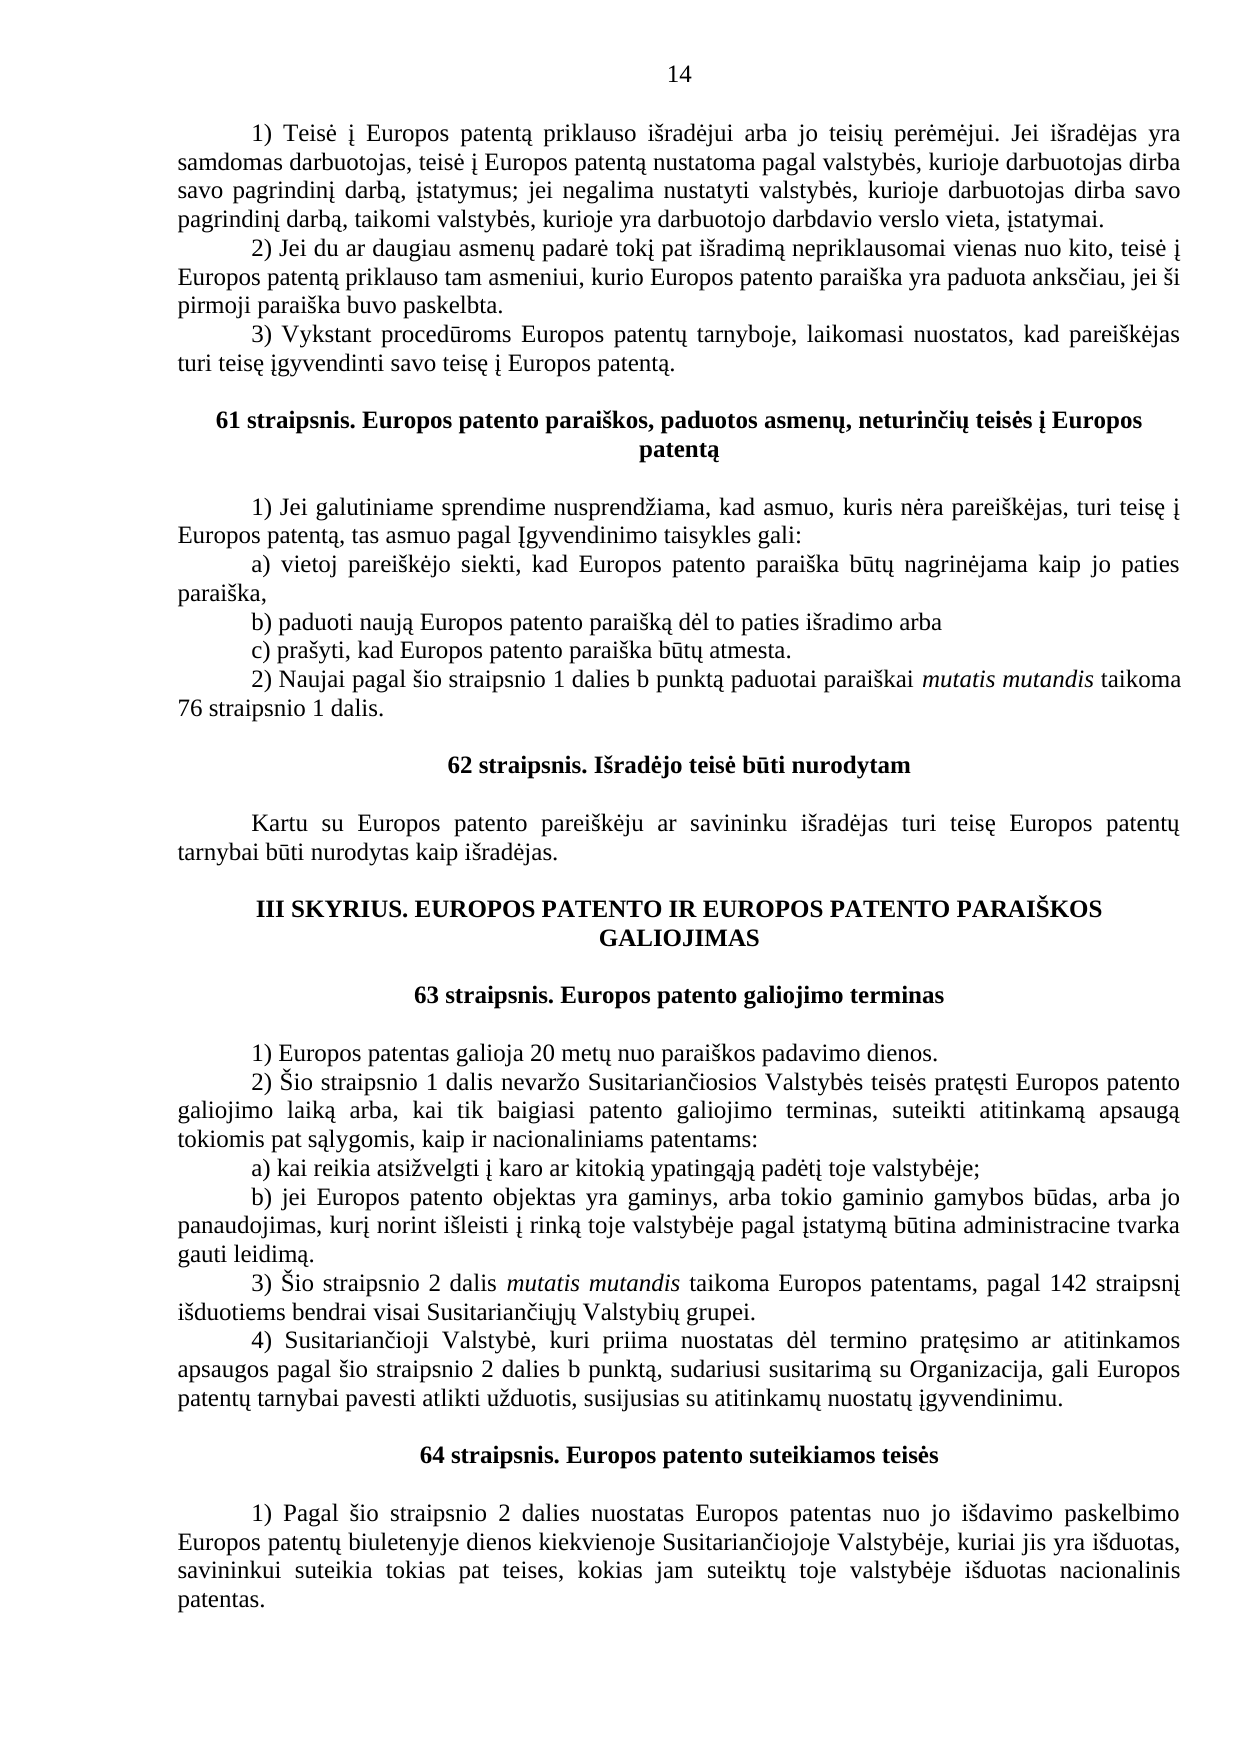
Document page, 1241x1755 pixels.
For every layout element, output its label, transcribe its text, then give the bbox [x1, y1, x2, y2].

text b) jei Europos patento objektas yra gaminys, arba tokio gaminio gamybos būdas, arba jo panaudojimas, kurį norint išleisti į rinką toje valstybėje pagal įstatymą būtina administracine tvarka gauti leidimą. [177, 1182, 1181, 1268]
text III skyrius. Europos patento ir Europos patento paraiškos galiojimas [177, 894, 1181, 952]
text 2) Jei du ar daugiau asmenų padarė tokį pat išradimą nepriklausomai vienas nuo kito, teisė į Europos patentą priklauso tam asmeniui, kurio Europos patento paraiška yra paduota anksčiau, jei ši pirmoji paraiška buvo paskelbta. [177, 233, 1181, 319]
text 1) Europos patentas galioja 20 metų nuo paraiškos padavimo dienos. [177, 1038, 1181, 1067]
text c) prašyti, kad Europos patento paraiška būtų atmesta. [177, 636, 1181, 664]
text 64 straipsnis. Europos patento suteikiamos teisės [177, 1441, 1181, 1469]
text 1) Jei galutiniame sprendime nusprendžiama, kad asmuo, kuris nėra pareiškėjas, turi teisę į Europos patentą, tas asmuo pagal Įgyvendinimo taisykles gali: [177, 492, 1181, 549]
text b) paduoti naują Europos patento paraišką dėl to paties išradimo arba [177, 607, 1181, 636]
text 3) Vykstant procedūroms Europos patentų tarnyboje, laikomasi nuostatos, kad pareiškėjas turi teisę įgyvendinti savo teisę į Europos patentą. [177, 319, 1181, 377]
text 63 straipsnis. Europos patento galiojimo terminas [177, 981, 1181, 1009]
text 4) Susitariančioji Valstybė, kuri priima nuostatas dėl termino pratęsimo ar atitinkamos apsaugos pagal šio straipsnio 2 dalies b punktą, sudariusi susitarimą su Organizacija, gali Europos patentų tarnybai pavesti atlikti užduotis, susijusias su atitinkamų nuostatų įgyvendinimu. [177, 1326, 1181, 1412]
text a) vietoj pareiškėjo siekti, kad Europos patento paraiška būtų nagrinėjama kaip jo paties paraiška, [177, 549, 1181, 607]
text 1) Teisė į Europos patentą priklauso išradėjui arba jo teisių perėmėjui. Jei išradėjas yra samdomas darbuotojas, teisė į Europos patentą nustatoma pagal valstybės, kurioje darbuotojas dirba savo pagrindinį darbą, įstatymus; jei negalima nustatyti valstybės, kurioje darbuotojas dirba savo pagrindinį darbą, taikomi valstybės, kurioje yra darbuotojo darbdavio verslo vieta, įstatymai. [177, 118, 1181, 233]
text 1) Pagal šio straipsnio 2 dalies nuostatas Europos patentas nuo jo išdavimo paskelbimo Europos patentų biuletenyje dienos kiekvienoje Susitariančiojoje Valstybėje, kuriai jis yra išduotas, savininkui suteikia tokias pat teises, kokias jam suteiktų toje valstybėje išduotas nacionalinis patentas. [177, 1498, 1181, 1613]
text 3) Šio straipsnio 2 dalis mutatis mutandis taikoma Europos patentams, pagal 142 straipsnį išduotiems bendrai visai Susitariančiųjų Valstybių grupei. [177, 1268, 1181, 1326]
text 2) Naujai pagal šio straipsnio 1 dalies b punktą paduotai paraiškai mutatis mutandis taikoma 76 straipsnio 1 dalis. [177, 664, 1181, 722]
text a) kai reikia atsižvelgti į karo ar kitokią ypatingąją padėtį toje valstybėje; [177, 1153, 1181, 1182]
text 2) Šio straipsnio 1 dalis nevaržo Susitariančiosios Valstybės teisės pratęsti Europos patento galiojimo laiką arba, kai tik baigiasi patento galiojimo terminas, suteikti atitinkamą apsaugą tokiomis pat sąlygomis, kaip ir nacionaliniams patentams: [177, 1067, 1181, 1153]
text 61 straipsnis. Europos patento paraiškos, paduotos asmenų, neturinčių teisės į Europos patentą [177, 406, 1181, 463]
text 62 straipsnis. Išradėjo teisė būti nurodytam [177, 751, 1181, 779]
text Kartu su Europos patento pareiškėju ar savininku išradėjas turi teisę Europos patentų tarnybai būti nurodytas kaip išradėjas. [177, 808, 1181, 866]
